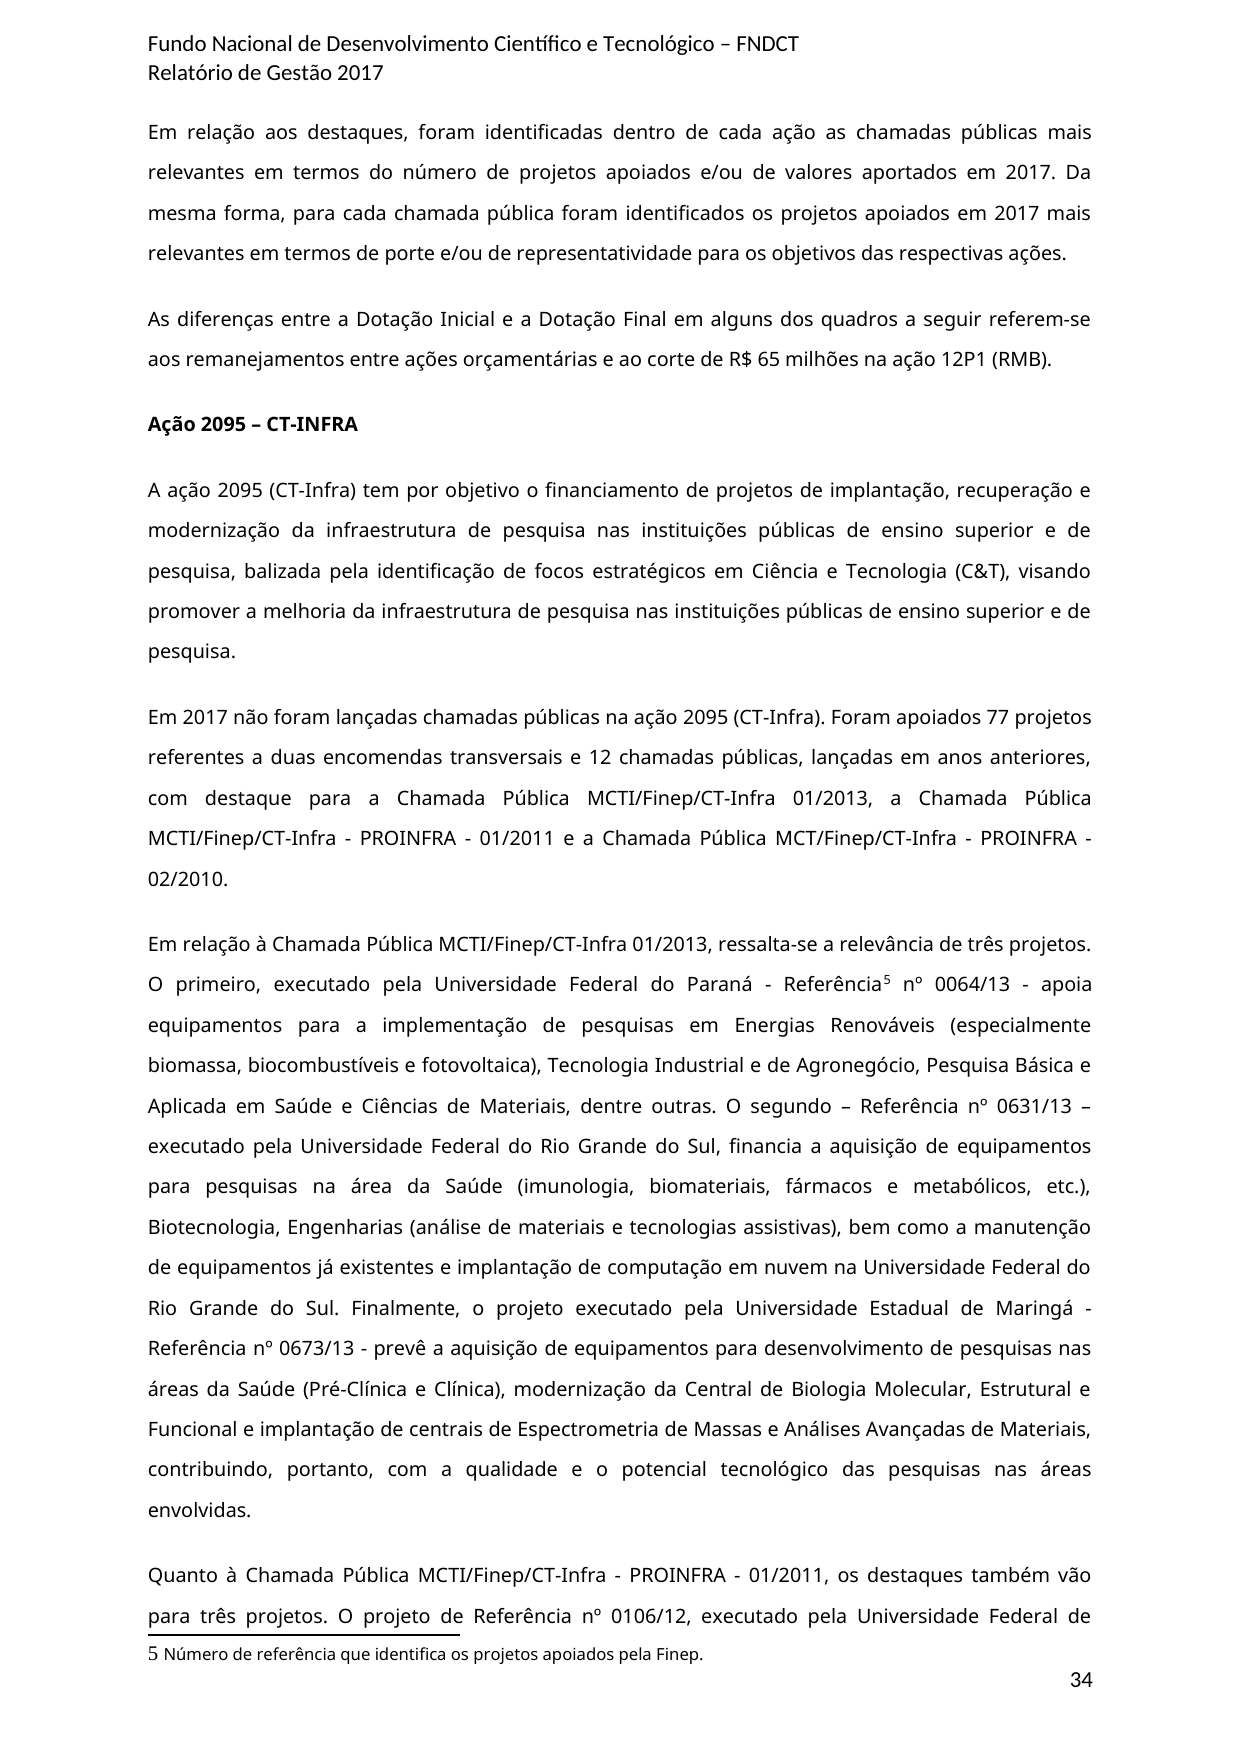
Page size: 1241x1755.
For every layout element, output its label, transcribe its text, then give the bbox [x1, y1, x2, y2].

text As diferenças entre a Dotação Inicial e a Dotação Final em alguns dos quadros a seguir referem-se aos remanejamentos entre ações orçamentárias e ao corte de R$ 65 milhões na ação 12P1 (RMB). [148, 305, 1093, 372]
text A ação 2095 (CT-Infra) tem por objetivo o financiamento de projetos de implantação, recuperação e modernização da infraestrutura de pesquisa nas instituições públicas de ensino superior e de pesquisa, balizada pela identificação de focos estratégicos em Ciência e Tecnologia (C&T), visando promover a melhoria da infraestrutura de pesquisa nas instituições públicas de ensino superior e de pesquisa. [148, 476, 1093, 665]
text Ação 2095 – CT-INFRA [148, 411, 1093, 438]
text Quanto à Chamada Pública MCTI/Finep/CT-Infra - PROINFRA - 01/2011, os destaques também vão para três projetos. O projeto de Referência nº 0106/12, executado pela Universidade Federal de [148, 1561, 1093, 1629]
text Em 2017 não foram lançadas chamadas públicas na ação 2095 (CT-Infra). Foram apoiados 77 projetos referentes a duas encomendas transversais e 12 chamadas públicas, lançadas em anos anteriores, com destaque para a Chamada Pública MCTI/Finep/CT-Infra 01/2013, a Chamada Pública MCTI/Finep/CT-Infra - PROINFRA - 01/2011 e a Chamada Pública MCT/Finep/CT-Infra - PROINFRA - 02/2010. [148, 703, 1093, 892]
text Em relação à Chamada Pública MCTI/Finep/CT-Infra 01/2013, ressalta-se a relevância de três projetos. O primeiro, executado pela Universidade Federal do Paraná - Referência nº 0064/13 - apoia equipamentos para a implementação de pesquisas em Energias Renováveis (especialmente biomassa, biocombustíveis e fotovoltaica), Tecnologia Industrial e de Agronegócio, Pesquisa Básica e Aplicada em Saúde e Ciências de Materiais, dentre outras. O segundo – Referência nº 0631/13 – executado pela Universidade Federal do Rio Grande do Sul, financia a aquisição de equipamentos para pesquisas na área da Saúde (imunologia, biomateriais, fármacos e metabólicos, etc.), Biotecnologia, Engenharias (análise de materiais e tecnologias assistivas), bem como a manutenção de equipamentos já existentes e implantação de computação em nuvem na Universidade Federal do Rio Grande do Sul. Finalmente, o projeto executado pela Universidade Estadual de Maringá - Referência nº 0673/13 - prevê a aquisição de equipamentos para desenvolvimento de pesquisas nas áreas da Saúde (Pré-Clínica e Clínica), modernização da Central de Biologia Molecular, Estrutural e Funcional e implantação de centrais de Espectrometria de Massas e Análises Avançadas de Materiais, contribuindo, portanto, com a qualidade e o potencial tecnológico das pesquisas nas áreas envolvidas. [148, 930, 1093, 1523]
text Em relação aos destaques, foram identificadas dentro de cada ação as chamadas públicas mais relevantes em termos do número de projetos apoiados e/ou de valores aportados em 2017. Da mesma forma, para cada chamada pública foram identificados os projetos apoiados em 2017 mais relevantes em termos de porte e/ou de representatividade para os objetivos das respectivas ações. [148, 118, 1093, 266]
text Número de referência que identifica os projetos apoiados pela Finep. [148, 1641, 1093, 1665]
